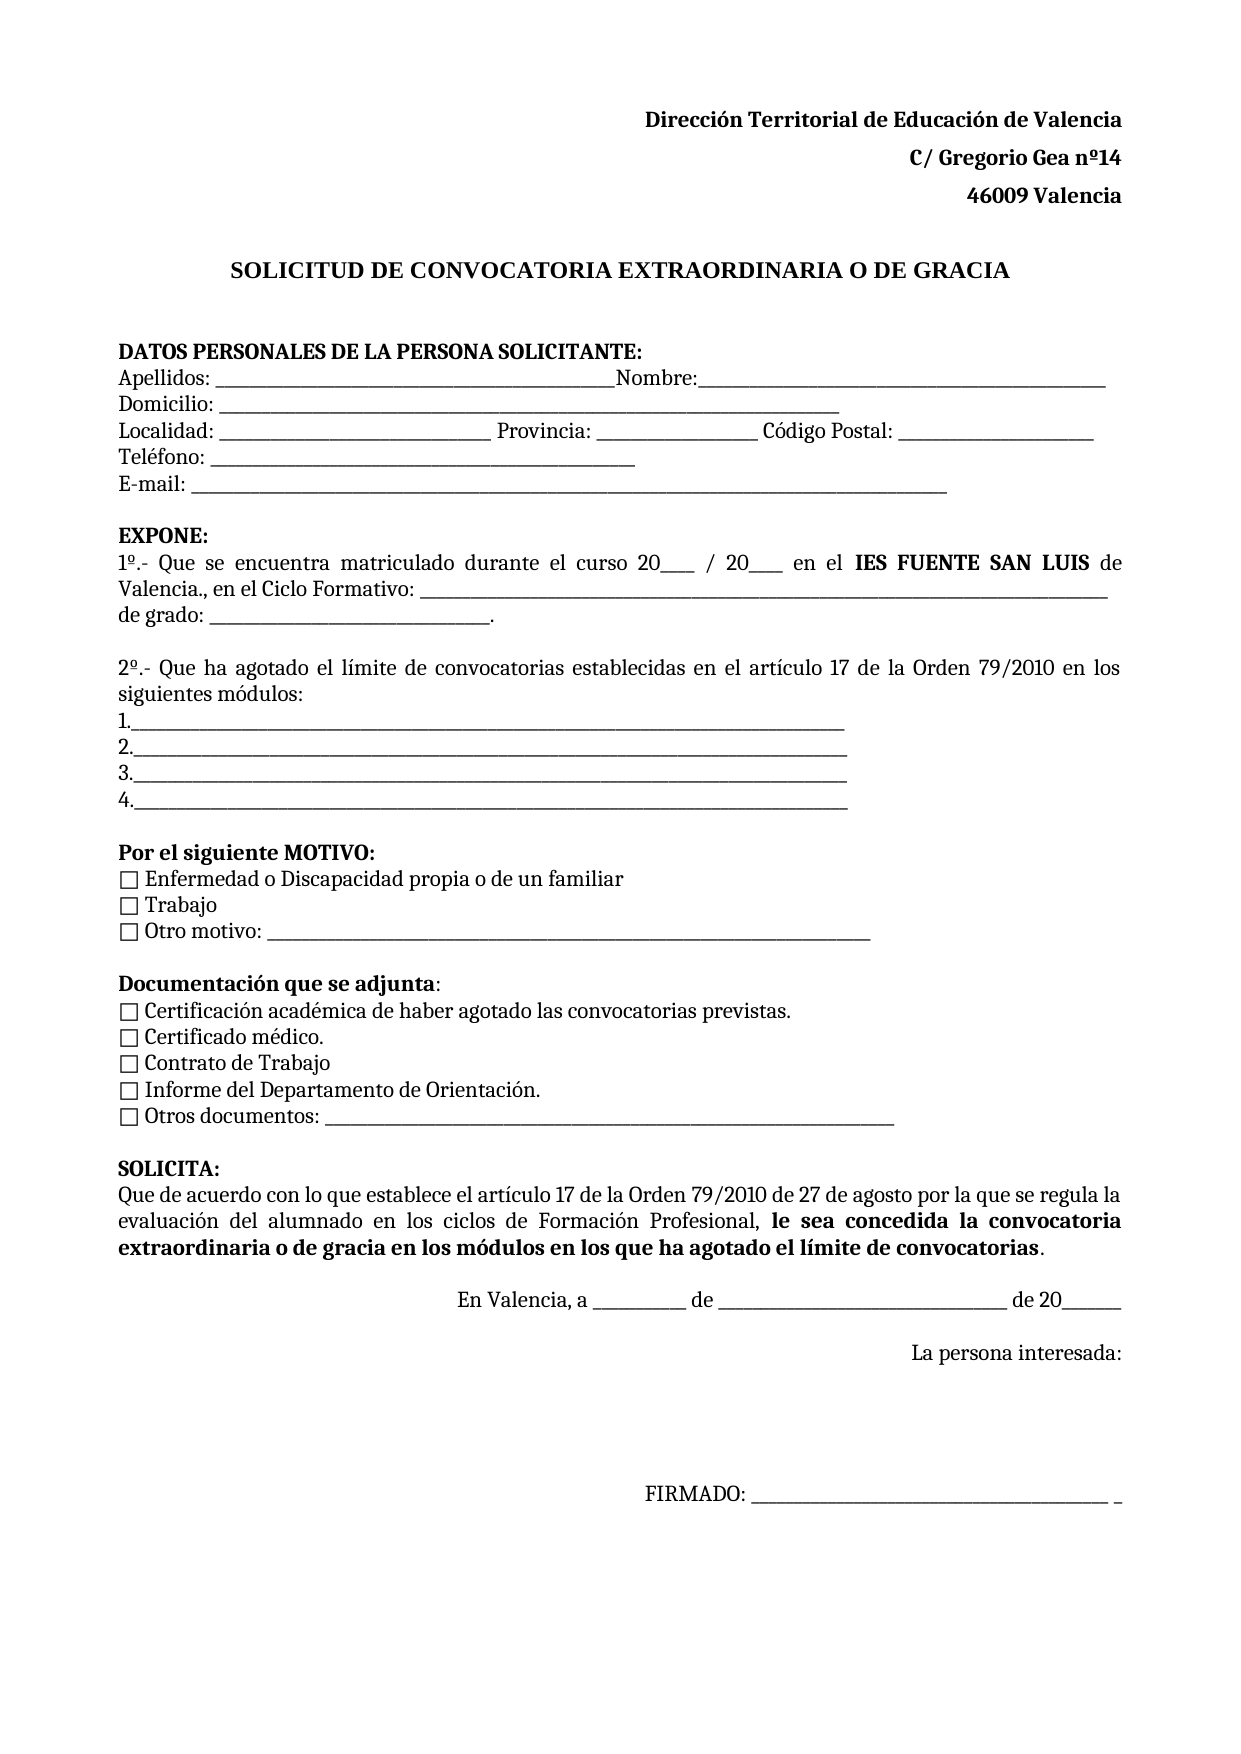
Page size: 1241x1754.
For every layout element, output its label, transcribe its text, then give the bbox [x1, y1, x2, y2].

text □ Enfermedad o Discapacidad propia o de un familiar [118, 866, 1122, 892]
text Documentación que se adjunta: [118, 971, 1122, 997]
text □ Trabajo [118, 892, 1122, 918]
text E-mail: _________________________________________________________________________________________ [118, 470, 1122, 497]
text En Valencia, a ___________ de __________________________________ de 20_______ [118, 1287, 1122, 1314]
text 4.____________________________________________________________________________________ [118, 787, 1122, 813]
text SOLICITA: [118, 1156, 1122, 1182]
text FIRMADO: __________________________________________ _ [59, 1481, 1122, 1507]
text Teléfono: __________________________________________________ [118, 444, 1122, 470]
text SOLICITUD DE CONVOCATORIA EXTRAORDINARIA O DE GRACIA [118, 256, 1122, 283]
text C/ Gregorio Gea nº14 [130, 144, 1122, 171]
text □ Contrato de Trabajo [118, 1050, 1122, 1076]
text de grado: _________________________________. [118, 602, 1122, 628]
text EXPONE: [118, 523, 1122, 549]
text Dirección Territorial de Educación de Valencia [130, 106, 1122, 133]
text □ Certificado médico. [118, 1024, 1122, 1050]
text □ Informe del Departamento de Orientación. [118, 1076, 1122, 1103]
text La persona interesada: [118, 1340, 1122, 1366]
text 3.____________________________________________________________________________________ [118, 760, 1122, 787]
text □ Otros documentos: ___________________________________________________________________ [118, 1103, 1122, 1129]
text DATOS PERSONALES DE LA PERSONA SOLICITANTE: [118, 338, 1122, 365]
text 1º.- Que se encuentra matriculado durante el curso 20____ / 20____ en el IES FUENTE SAN LUIS de Valencia., en el Ciclo Formativo: _________________________________________________________________________________ [118, 549, 1122, 602]
text Domicilio: _________________________________________________________________________ [118, 391, 1122, 418]
text Que de acuerdo con lo que establece el artículo 17 de la Orden 79/2010 de 27 de agosto por la que se regula la evaluación del alumnado en los ciclos de Formación Profesional, le sea concedida la convocatoria extraordinaria o de gracia en los módulos en los que ha agotado el límite de convocatorias. [118, 1182, 1122, 1261]
text 46009 Valencia [130, 183, 1122, 209]
text 1.____________________________________________________________________________________ [118, 707, 1122, 734]
text Por el siguiente MOTIVO: [118, 839, 1122, 866]
text □ Certificación académica de haber agotado las convocatorias previstas. [118, 997, 1122, 1024]
text □ Otro motivo: _______________________________________________________________________ [118, 918, 1122, 945]
text Localidad: ________________________________ Provincia: ___________________ Código Postal: _______________________ [118, 418, 1122, 444]
text 2º.- Que ha agotado el límite de convocatorias establecidas en el artículo 17 de la Orden 79/2010 en los siguientes módulos: [118, 655, 1122, 707]
text Apellidos: _______________________________________________Nombre:________________________________________________ [118, 365, 1122, 391]
text 2.____________________________________________________________________________________ [118, 734, 1122, 760]
